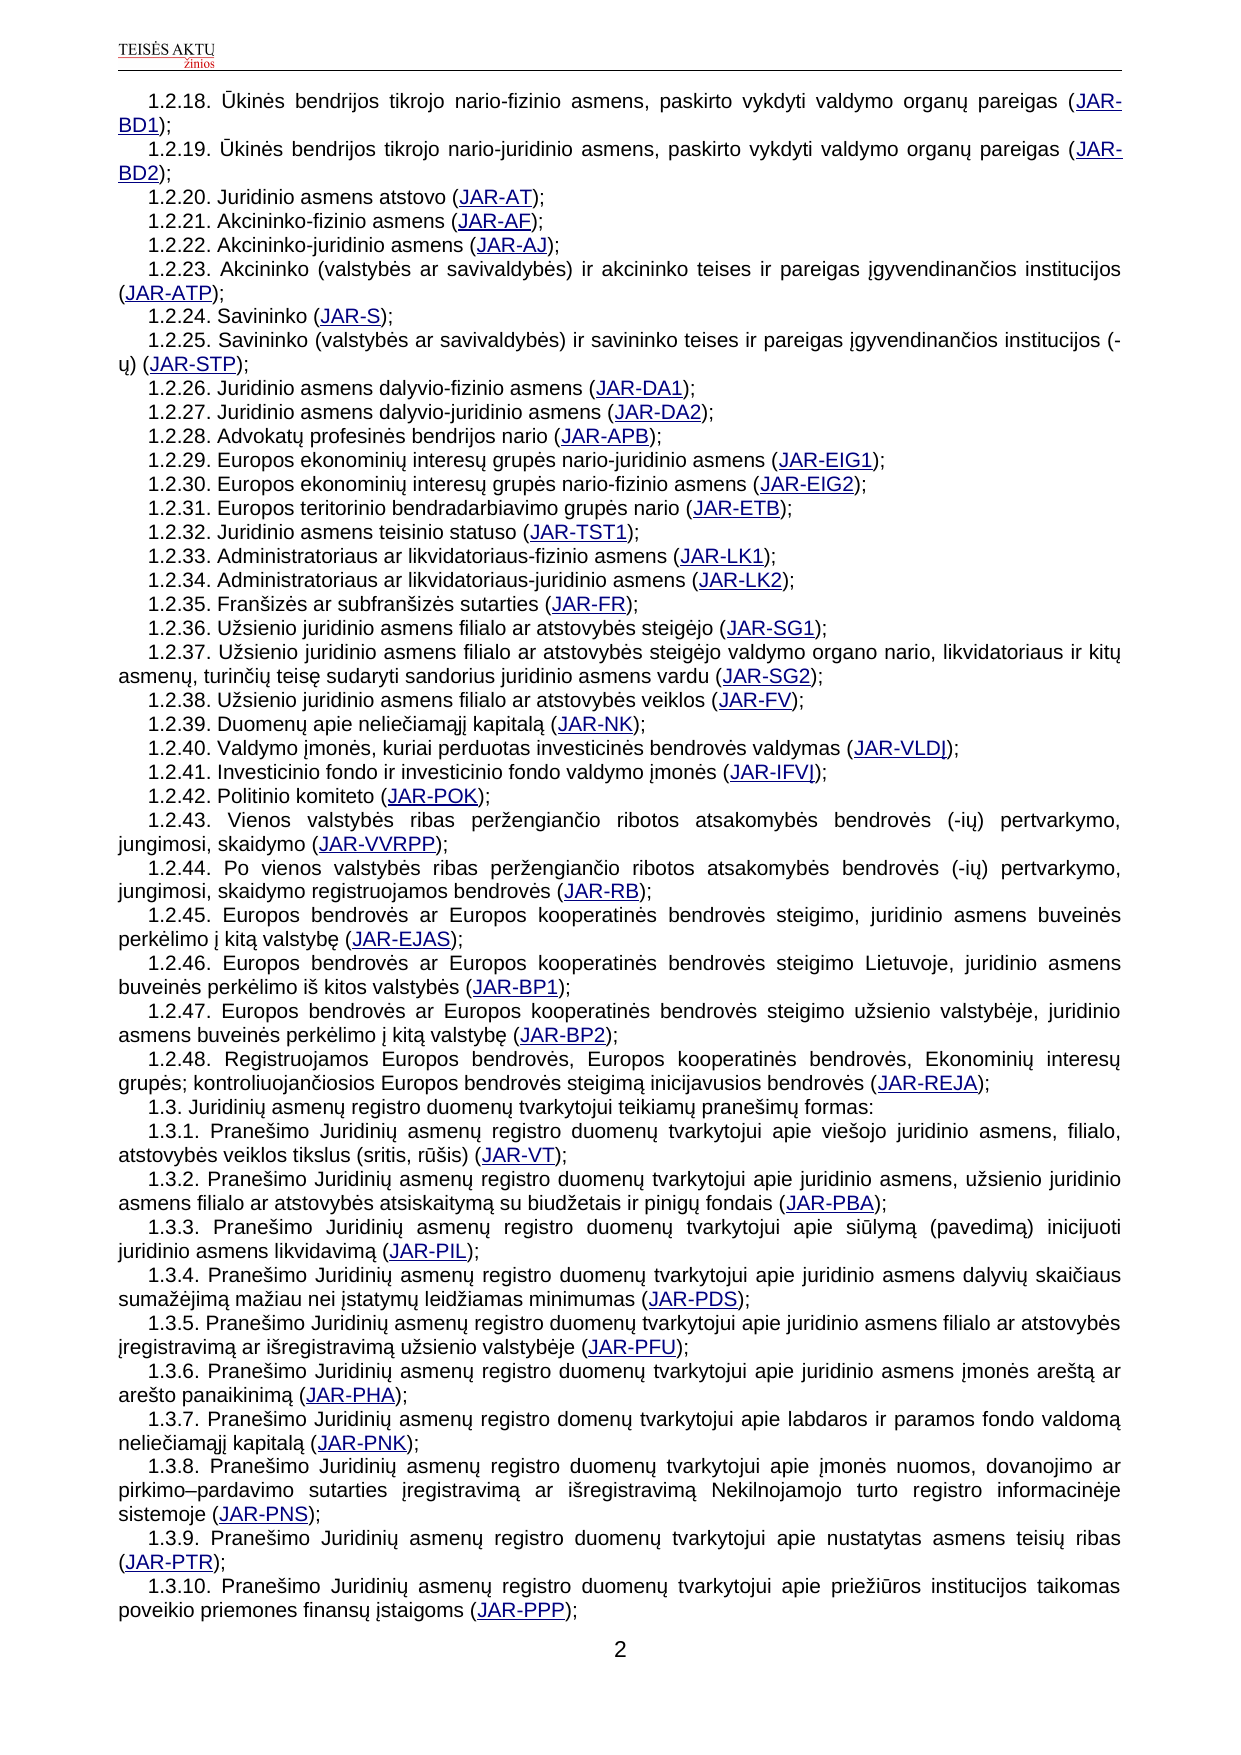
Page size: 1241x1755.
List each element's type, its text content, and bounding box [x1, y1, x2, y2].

text 1.3.1. Pranešimo Juridinių asmenų registro duomenų tvarkytojui apie viešojo juridinio asmens, filialo, atstovybės veiklos tikslus (sritis, rūšis) (JAR-VT); [118, 1119, 1122, 1167]
text 1.2.40. Valdymo įmonės, kuriai perduotas investicinės bendrovės valdymas (JAR-VLDĮ); [118, 736, 1122, 759]
text 1.3.4. Pranešimo Juridinių asmenų registro duomenų tvarkytojui apie juridinio asmens dalyvių skaičiaus sumažėjimą mažiau nei įstatymų leidžiamas minimumas (JAR-PDS); [118, 1263, 1122, 1311]
text 1.2.45. Europos bendrovės ar Europos kooperatinės bendrovės steigimo, juridinio asmens buveinės perkėlimo į kitą valstybę (JAR-EJAS); [118, 903, 1122, 951]
text 1.2.41. Investicinio fondo ir investicinio fondo valdymo įmonės (JAR-IFVĮ); [118, 759, 1122, 783]
text 1.2.47. Europos bendrovės ar Europos kooperatinės bendrovės steigimo užsienio valstybėje, juridinio asmens buveinės perkėlimo į kitą valstybę (JAR-BP2); [118, 999, 1122, 1047]
text 1.3.7. Pranešimo Juridinių asmenų registro domenų tvarkytojui apie labdaros ir paramos fondo valdomą neliečiamąjį kapitalą (JAR-PNK); [118, 1406, 1122, 1454]
text 1.2.44. Po vienos valstybės ribas peržengiančio ribotos atsakomybės bendrovės (-ių) pertvarkymo, jungimosi, skaidymo registruojamos bendrovės (JAR-RB); [118, 855, 1122, 903]
text 1.2.24. Savininko (JAR-S); [118, 304, 1122, 328]
text 1.2.33. Administratoriaus ar likvidatoriaus-fizinio asmens (JAR-LK1); [118, 544, 1122, 568]
text 1.2.42. Politinio komiteto (JAR-POK); [118, 783, 1122, 807]
text 1.2.48. Registruojamos Europos bendrovės, Europos kooperatinės bendrovės, Ekonominių interesų grupės; kontroliuojančiosios Europos bendrovės steigimą inicijavusios bendrovės (JAR-REJA); [118, 1047, 1122, 1095]
text 1.2.20. Juridinio asmens atstovo (JAR-AT); [118, 184, 1122, 208]
text 1.2.36. Užsienio juridinio asmens filialo ar atstovybės steigėjo (JAR-SG1); [118, 616, 1122, 640]
text 1.2.32. Juridinio asmens teisinio statuso (JAR-TST1); [118, 520, 1122, 544]
text 1.3.6. Pranešimo Juridinių asmenų registro duomenų tvarkytojui apie juridinio asmens įmonės areštą ar arešto panaikinimą (JAR-PHA); [118, 1358, 1122, 1406]
text 1.2.31. Europos teritorinio bendradarbiavimo grupės nario (JAR-ETB); [118, 496, 1122, 520]
text 1.2.18. Ūkinės bendrijos tikrojo nario-fizinio asmens, paskirto vykdyti valdymo organų pareigas (JAR-BD1); [118, 89, 1122, 137]
text 1.3.2. Pranešimo Juridinių asmenų registro duomenų tvarkytojui apie juridinio asmens, užsienio juridinio asmens filialo ar atstovybės atsiskaitymą su biudžetais ir pinigų fondais (JAR-PBA); [118, 1167, 1122, 1215]
text 1.2.28. Advokatų profesinės bendrijos nario (JAR-APB); [118, 424, 1122, 448]
text 1.3. Juridinių asmenų registro duomenų tvarkytojui teikiamų pranešimų formas: [118, 1095, 1122, 1119]
text 1.2.22. Akcininko-juridinio asmens (JAR-AJ); [118, 232, 1122, 256]
text 1.2.30. Europos ekonominių interesų grupės nario-fizinio asmens (JAR-EIG2); [118, 472, 1122, 496]
text 1.3.5. Pranešimo Juridinių asmenų registro duomenų tvarkytojui apie juridinio asmens filialo ar atstovybės įregistravimą ar išregistravimą užsienio valstybėje (JAR-PFU); [118, 1311, 1122, 1358]
text 1.2.23. Akcininko (valstybės ar savivaldybės) ir akcininko teises ir pareigas įgyvendinančios institucijos (JAR-ATP); [118, 256, 1122, 304]
text 1.3.3. Pranešimo Juridinių asmenų registro duomenų tvarkytojui apie siūlymą (pavedimą) inicijuoti juridinio asmens likvidavimą (JAR-PIL); [118, 1215, 1122, 1263]
text 1.2.39. Duomenų apie neliečiamąjį kapitalą (JAR-NK); [118, 712, 1122, 736]
text 1.3.8. Pranešimo Juridinių asmenų registro duomenų tvarkytojui apie įmonės nuomos, dovanojimo ar pirkimo–pardavimo sutarties įregistravimą ar išregistravimą Nekilnojamojo turto registro informacinėje sistemoje (JAR-PNS); [118, 1454, 1122, 1526]
text 1.2.19. Ūkinės bendrijos tikrojo nario-juridinio asmens, paskirto vykdyti valdymo organų pareigas (JAR-BD2); [118, 137, 1122, 184]
text 1.2.26. Juridinio asmens dalyvio-fizinio asmens (JAR-DA1); [118, 376, 1122, 400]
text 1.2.29. Europos ekonominių interesų grupės nario-juridinio asmens (JAR-EIG1); [118, 448, 1122, 472]
text 1.2.27. Juridinio asmens dalyvio-juridinio asmens (JAR-DA2); [118, 400, 1122, 424]
text 1.3.10. Pranešimo Juridinių asmenų registro duomenų tvarkytojui apie priežiūros institucijos taikomas poveikio priemones finansų įstaigoms (JAR-PPP); [118, 1574, 1122, 1622]
text 1.2.21. Akcininko-fizinio asmens (JAR-AF); [118, 208, 1122, 232]
text 1.2.37. Užsienio juridinio asmens filialo ar atstovybės steigėjo valdymo organo nario, likvidatoriaus ir kitų asmenų, turinčių teisę sudaryti sandorius juridinio asmens vardu (JAR-SG2); [118, 640, 1122, 688]
text 1.2.46. Europos bendrovės ar Europos kooperatinės bendrovės steigimo Lietuvoje, juridinio asmens buveinės perkėlimo iš kitos valstybės (JAR-BP1); [118, 951, 1122, 999]
text 1.2.38. Užsienio juridinio asmens filialo ar atstovybės veiklos (JAR-FV); [118, 688, 1122, 712]
text 1.3.9. Pranešimo Juridinių asmenų registro duomenų tvarkytojui apie nustatytas asmens teisių ribas (JAR-PTR); [118, 1526, 1122, 1574]
text 1.2.25. Savininko (valstybės ar savivaldybės) ir savininko teises ir pareigas įgyvendinančios institucijos (-ų) (JAR-STP); [118, 328, 1122, 376]
text 1.2.43. Vienos valstybės ribas peržengiančio ribotos atsakomybės bendrovės (-ių) pertvarkymo, jungimosi, skaidymo (JAR-VVRPP); [118, 807, 1122, 855]
text 1.2.34. Administratoriaus ar likvidatoriaus-juridinio asmens (JAR-LK2); [118, 568, 1122, 592]
text 1.2.35. Franšizės ar subfranšizės sutarties (JAR-FR); [118, 592, 1122, 616]
